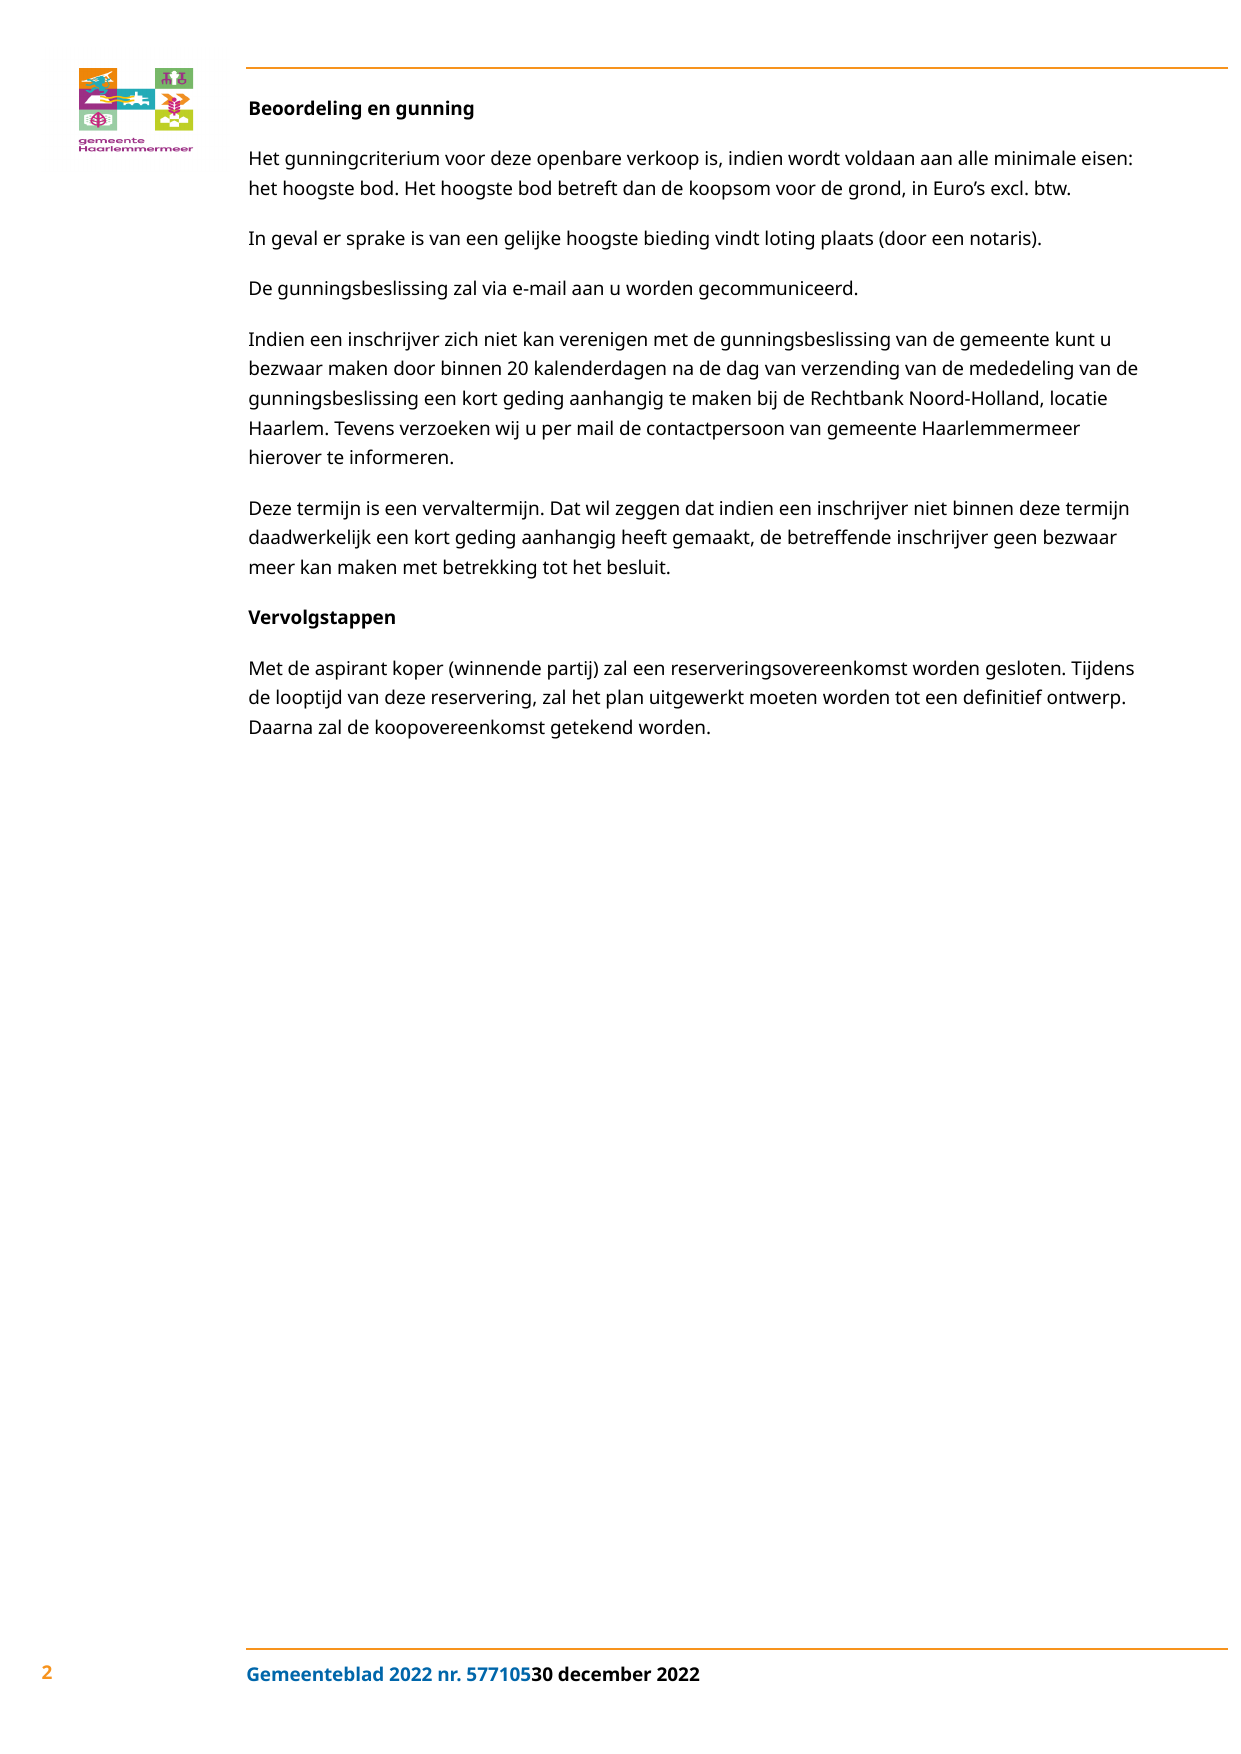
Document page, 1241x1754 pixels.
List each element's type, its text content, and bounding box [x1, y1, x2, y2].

text Deze termijn is een vervaltermijn. Dat wil zeggen dat indien een inschrijver niet binnen deze termijn daadwerkelijk een kort geding aanhangig heeft gemaakt, de betreffende inschrijver geen bezwaar meer kan maken met betrekking tot het besluit. [248, 495, 1152, 580]
text Indien een inschrijver zich niet kan verenigen met de gunningsbeslissing van de gemeente kunt u bezwaar maken door binnen 20 kalenderdagen na de dag van verzending van de mededeling van de gunningsbeslissing een kort geding aanhangig te maken bij de Rechtbank Noord-Holland, locatie Haarlem. Tevens verzoeken wij u per mail de contactpersoon van gemeente Haarlemmermeer hierover te informeren. [248, 326, 1152, 470]
text Met de aspirant koper (winnende partij) zal een reserveringsovereenkomst worden gesloten. Tijdens de looptijd van deze reservering, zal het plan uitgewerkt moeten worden tot een definitief ontwerp. Daarna zal de koopovereenkomst getekend worden. [248, 655, 1152, 740]
text Het gunningcriterium voor deze openbare verkoop is, indien wordt voldaan aan alle minimale eisen: het hoogste bod. Het hoogste bod betreft dan de koopsom voor de grond, in Euro’s excl. btw. [248, 145, 1152, 201]
picture [41, 47, 231, 172]
text Vervolgstappen [248, 604, 1152, 630]
text De gunningsbeslissing zal via e-mail aan u worden gecommuniceerd. [248, 276, 1152, 301]
text Beoordeling en gunning [248, 95, 1152, 121]
text In geval er sprake is van een gelijke hoogste bieding vindt loting plaats (door een notaris). [248, 225, 1152, 251]
